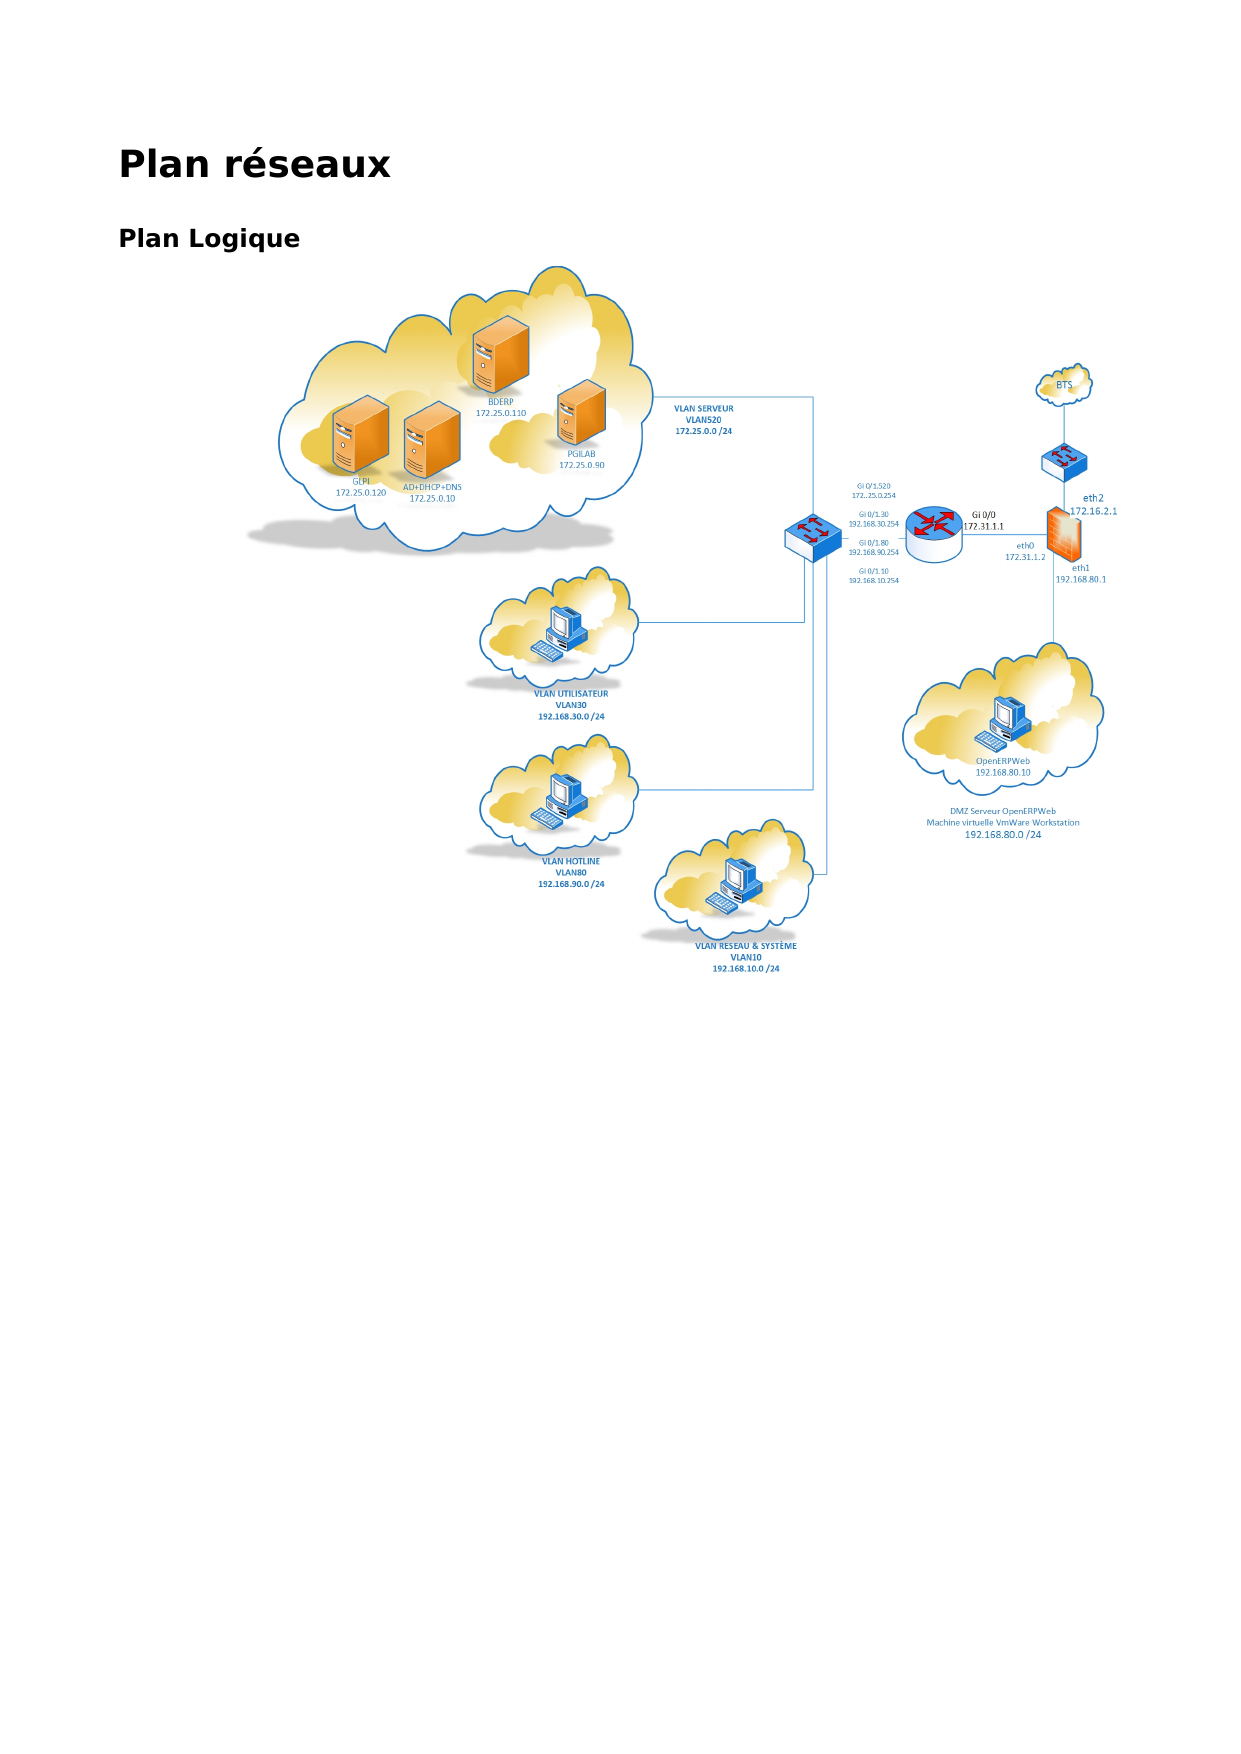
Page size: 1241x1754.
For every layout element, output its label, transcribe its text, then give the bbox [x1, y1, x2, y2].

picture [118, 266, 1123, 979]
subtitle Plan réseaux [118, 143, 1122, 187]
subtitle Plan Logique [118, 224, 1122, 253]
